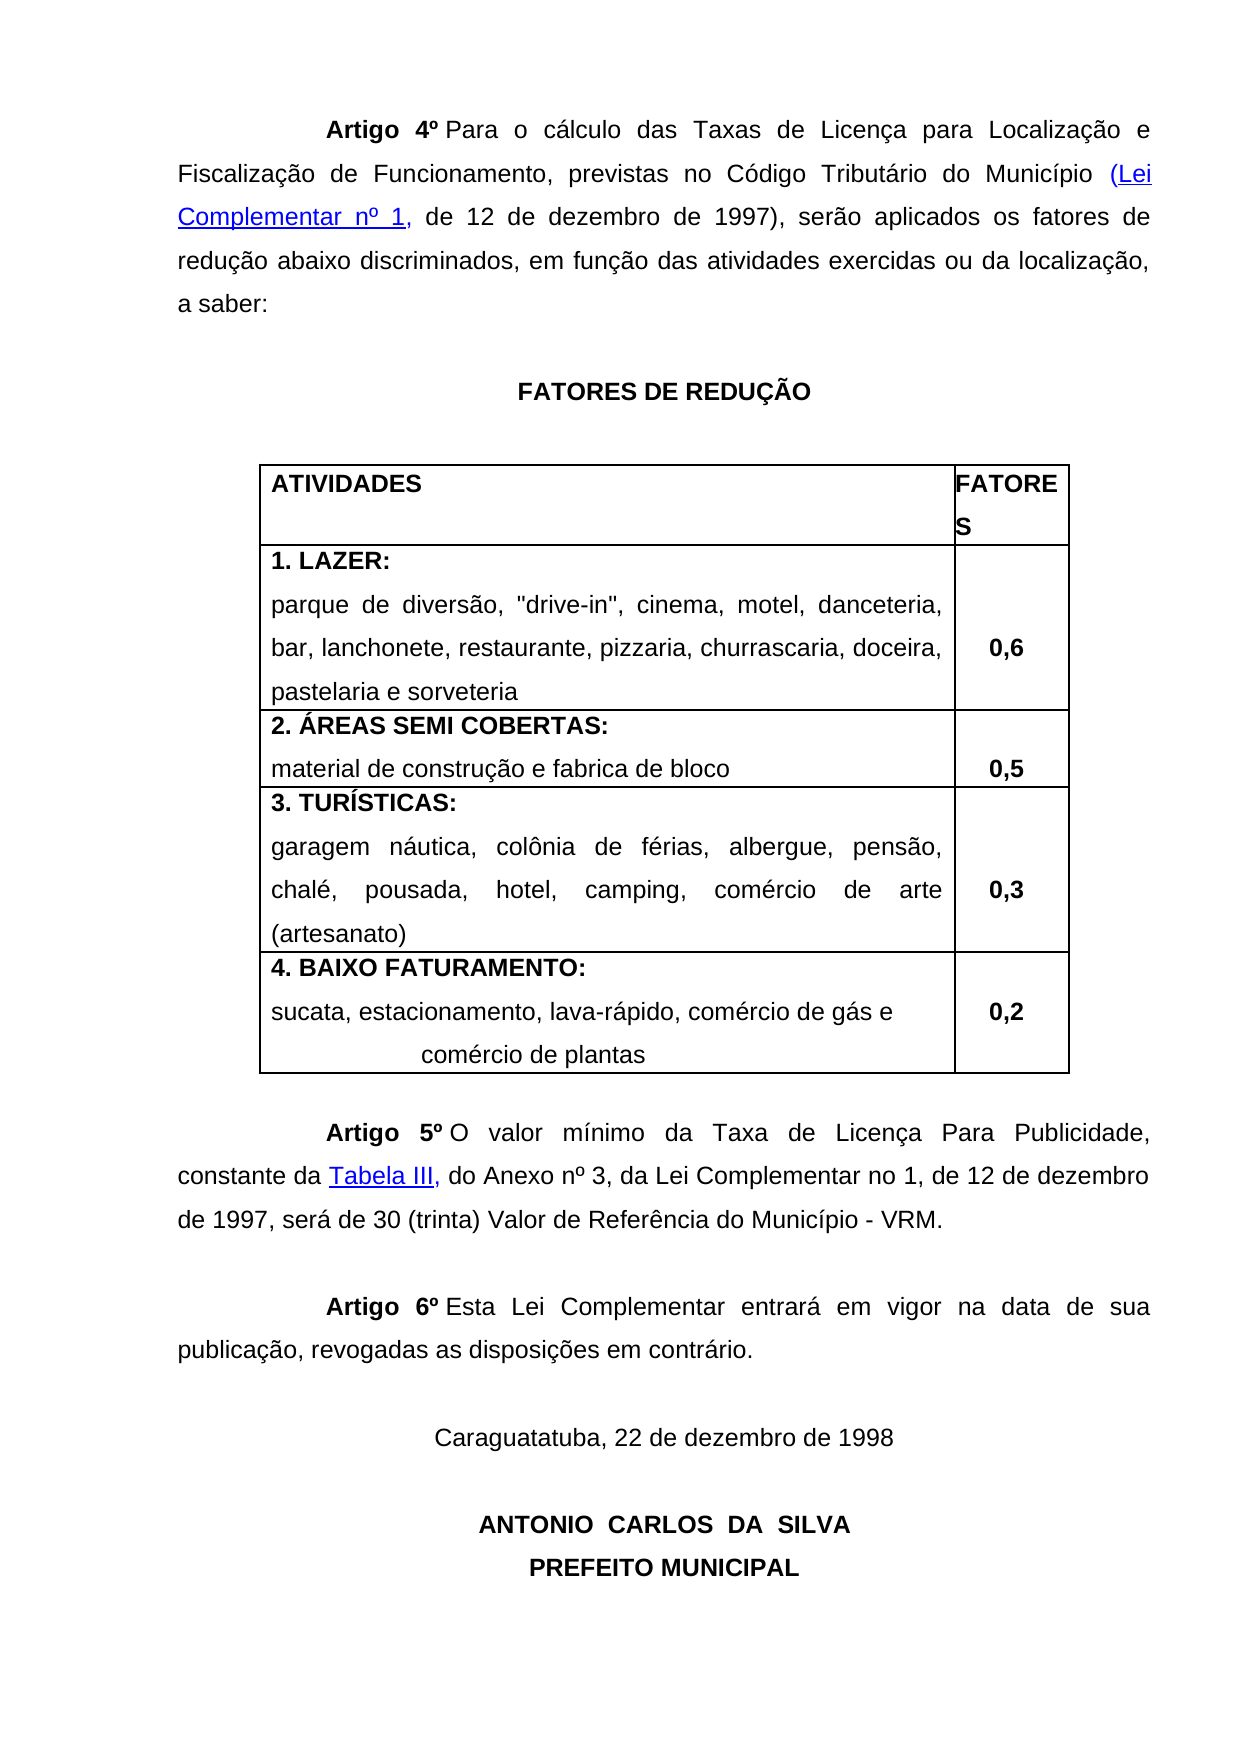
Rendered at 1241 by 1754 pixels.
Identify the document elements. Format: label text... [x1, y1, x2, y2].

table_cell 4. BAIXO FATURAMENTO: sucata, estacionamento, lava-rápido, comércio de gás e comércio de plantas [261, 953, 954, 1072]
table_cell 0,6 [956, 546, 1068, 709]
table_header FATORES [956, 466, 1068, 544]
text Artigo 6º Esta Lei Complementar entrará em vigor na data de sua publicação, revogadas as disposições em contrário. [177, 1292, 1152, 1364]
table_cell 1. LAZER: parque de diversão, "drive-in", cinema, motel, danceteria, bar, lanchonete, restaurante, pizzaria, churrascaria, doceira, pastelaria e sorveteria [261, 546, 954, 709]
subtitle ANTONIO CARLOS DA SILVA [177, 1509, 1152, 1539]
table_cell 3. TURÍSTICAS: garagem náutica, colônia de férias, albergue, pensão, chalé, pousada, hotel, camping, comércio de arte (artesanato) [261, 788, 954, 951]
text Artigo 5º O valor mínimo da Taxa de Licença Para Publicidade, constante da Tabela III, do Anexo nº 3, da Lei Complementar no 1, de 12 de dezembro de 1997, será de 30 (trinta) Valor de Referência do Município - VRM. [177, 1118, 1152, 1234]
table_cell 2. ÁREAS SEMI COBERTAS: material de construção e fabrica de bloco [261, 711, 954, 786]
table_header ATIVIDADES [261, 466, 954, 544]
table_cell 0,5 [956, 711, 1068, 786]
subtitle PREFEITO MUNICIPAL [177, 1553, 1152, 1582]
subtitle FATORES DE REDUÇÃO [177, 376, 1152, 405]
table_cell 0,2 [956, 953, 1068, 1072]
table_cell 0,3 [956, 788, 1068, 951]
text Artigo 4º Para o cálculo das Taxas de Licença para Localização e Fiscalização de Funcionamento, previstas no Código Tributário do Município (Lei Complementar nº 1, de 12 de dezembro de 1997), serão aplicados os fatores de redução abaixo discriminados, em função das atividades exercidas ou da localização, a saber: [177, 115, 1152, 318]
text Caraguatatuba, 22 de dezembro de 1998 [177, 1422, 1152, 1452]
